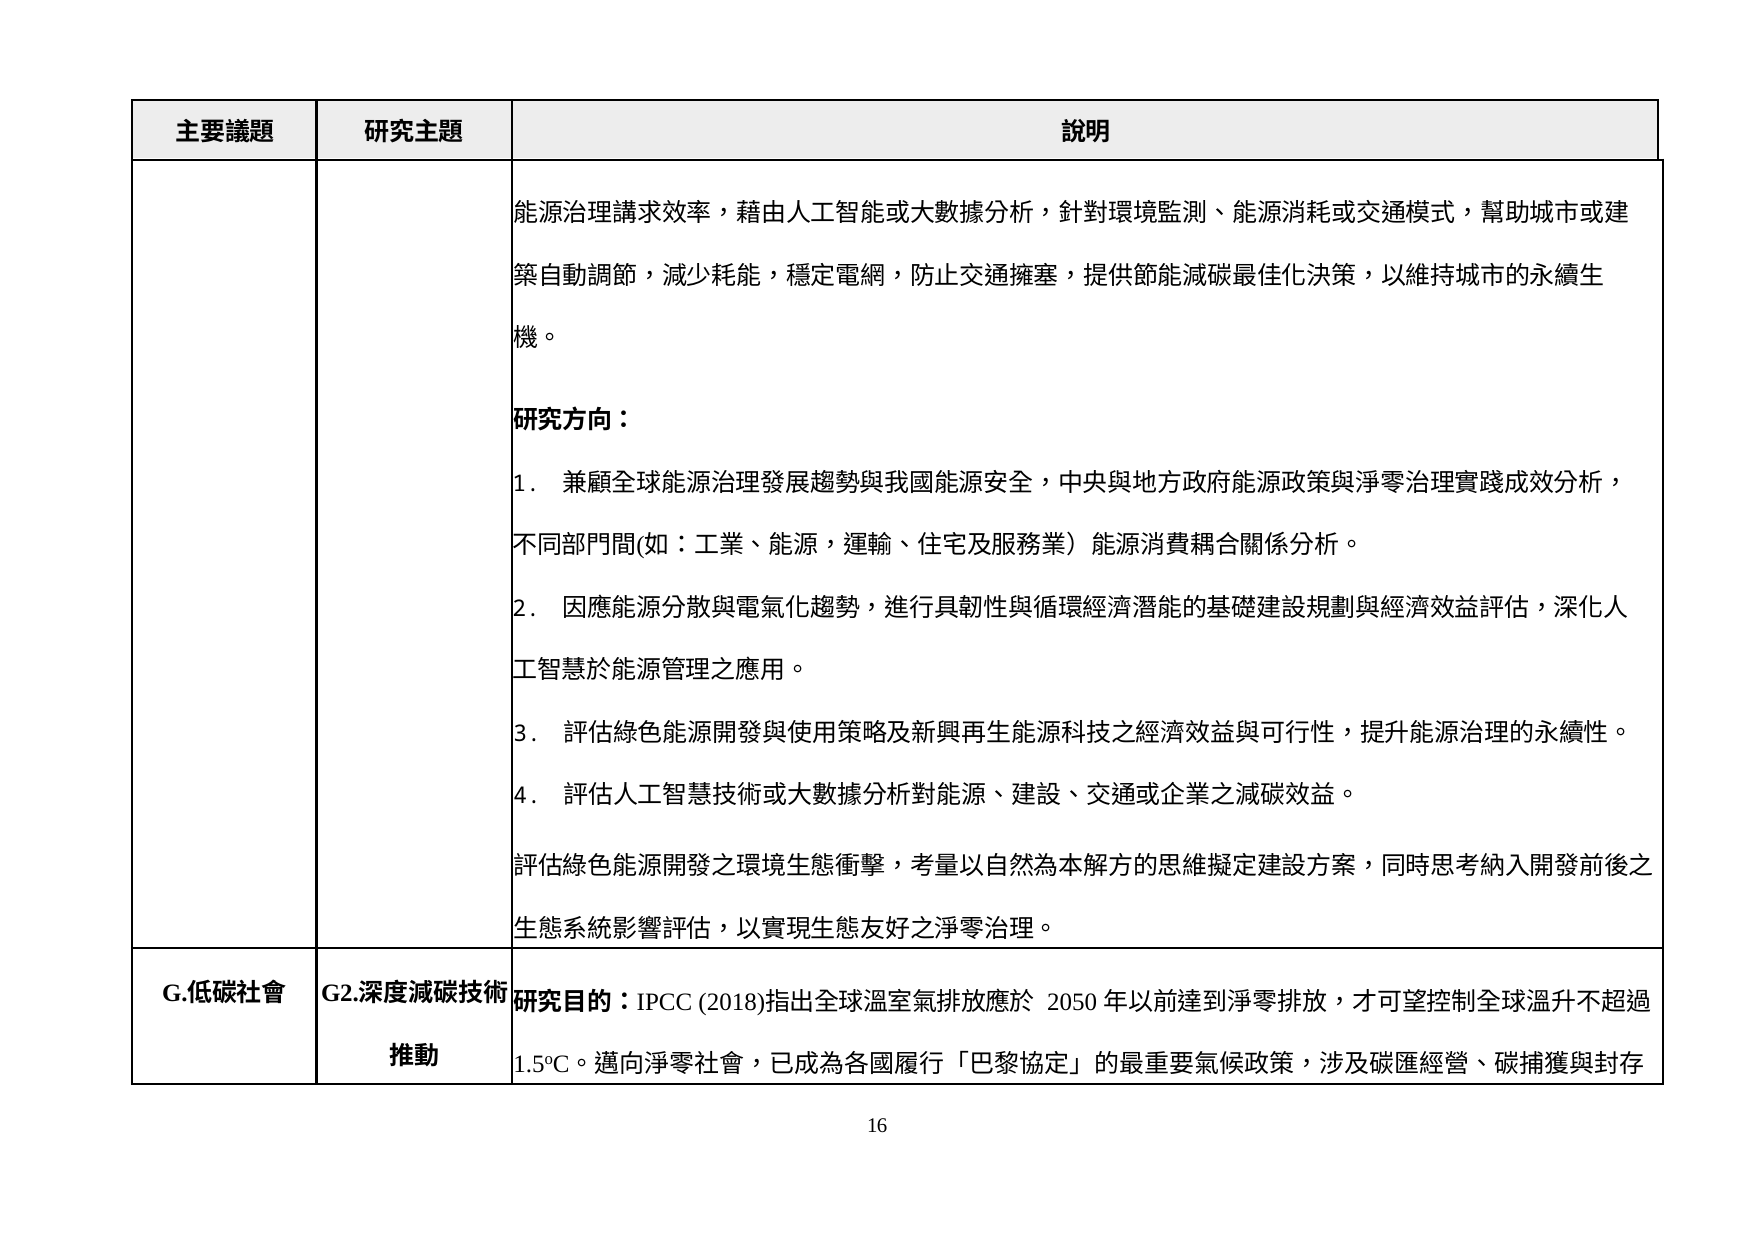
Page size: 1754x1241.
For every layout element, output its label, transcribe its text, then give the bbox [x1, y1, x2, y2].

table_cell G2.深度減碳技術推動 [318, 949, 511, 1082]
table_header 說明 [513, 101, 1657, 158]
table_cell 能源治理講求效率，藉由人工智能或大數據分析，針對環境監測、能源消耗或交通模式，幫助城市或建築自動調節，減少耗能，穩定電網，防止交通擁塞，提供節能減碳最佳化決策，以維持城市的永續生 機。 研究方向： 兼顧全球能源治理發展趨勢與我國能源安全，中央與地方政府能源政策與淨零治理實踐成效分析，不同部門間(如：工業、能源，運輸、住宅及服務業）能源消費耦合關係分析。 因應能源分散與電氣化趨勢，進行具韌性與循環經濟潛能的基礎建設規劃與經濟效益評估，深化人工智慧於能源管理之應用。 評估綠色能源開發與使用策略及新興再生能源科技之經濟效益與可行性，提升能源治理的永續性。 評估人工智慧技術或大數據分析對能源、建設、交通或企業之減碳效益。 評估綠色能源開發之環境生態衝擊，考量以自然為本解方的思維擬定建設方案，同時思考納入開發前後之生態系統影響評估，以實現生態友好之淨零治理。 [513, 161, 1662, 947]
table_cell 研究目的：IPCC (2018)指出全球溫室氣排放應於 2050 年以前達到淨零排放，才可望控制全球溫升不超過 1.5oC。邁向淨零社會，已成為各國履行「巴黎協定」的最重要氣候政策，涉及碳匯經營、碳捕獲與封存 [513, 949, 1662, 1082]
table_cell [133, 161, 315, 947]
table_cell G.低碳社會 [133, 949, 315, 1082]
table_header 主要議題 [133, 101, 315, 158]
table_header [1659, 99, 1663, 158]
table_cell [318, 161, 511, 947]
table_header 研究主題 [318, 101, 511, 158]
